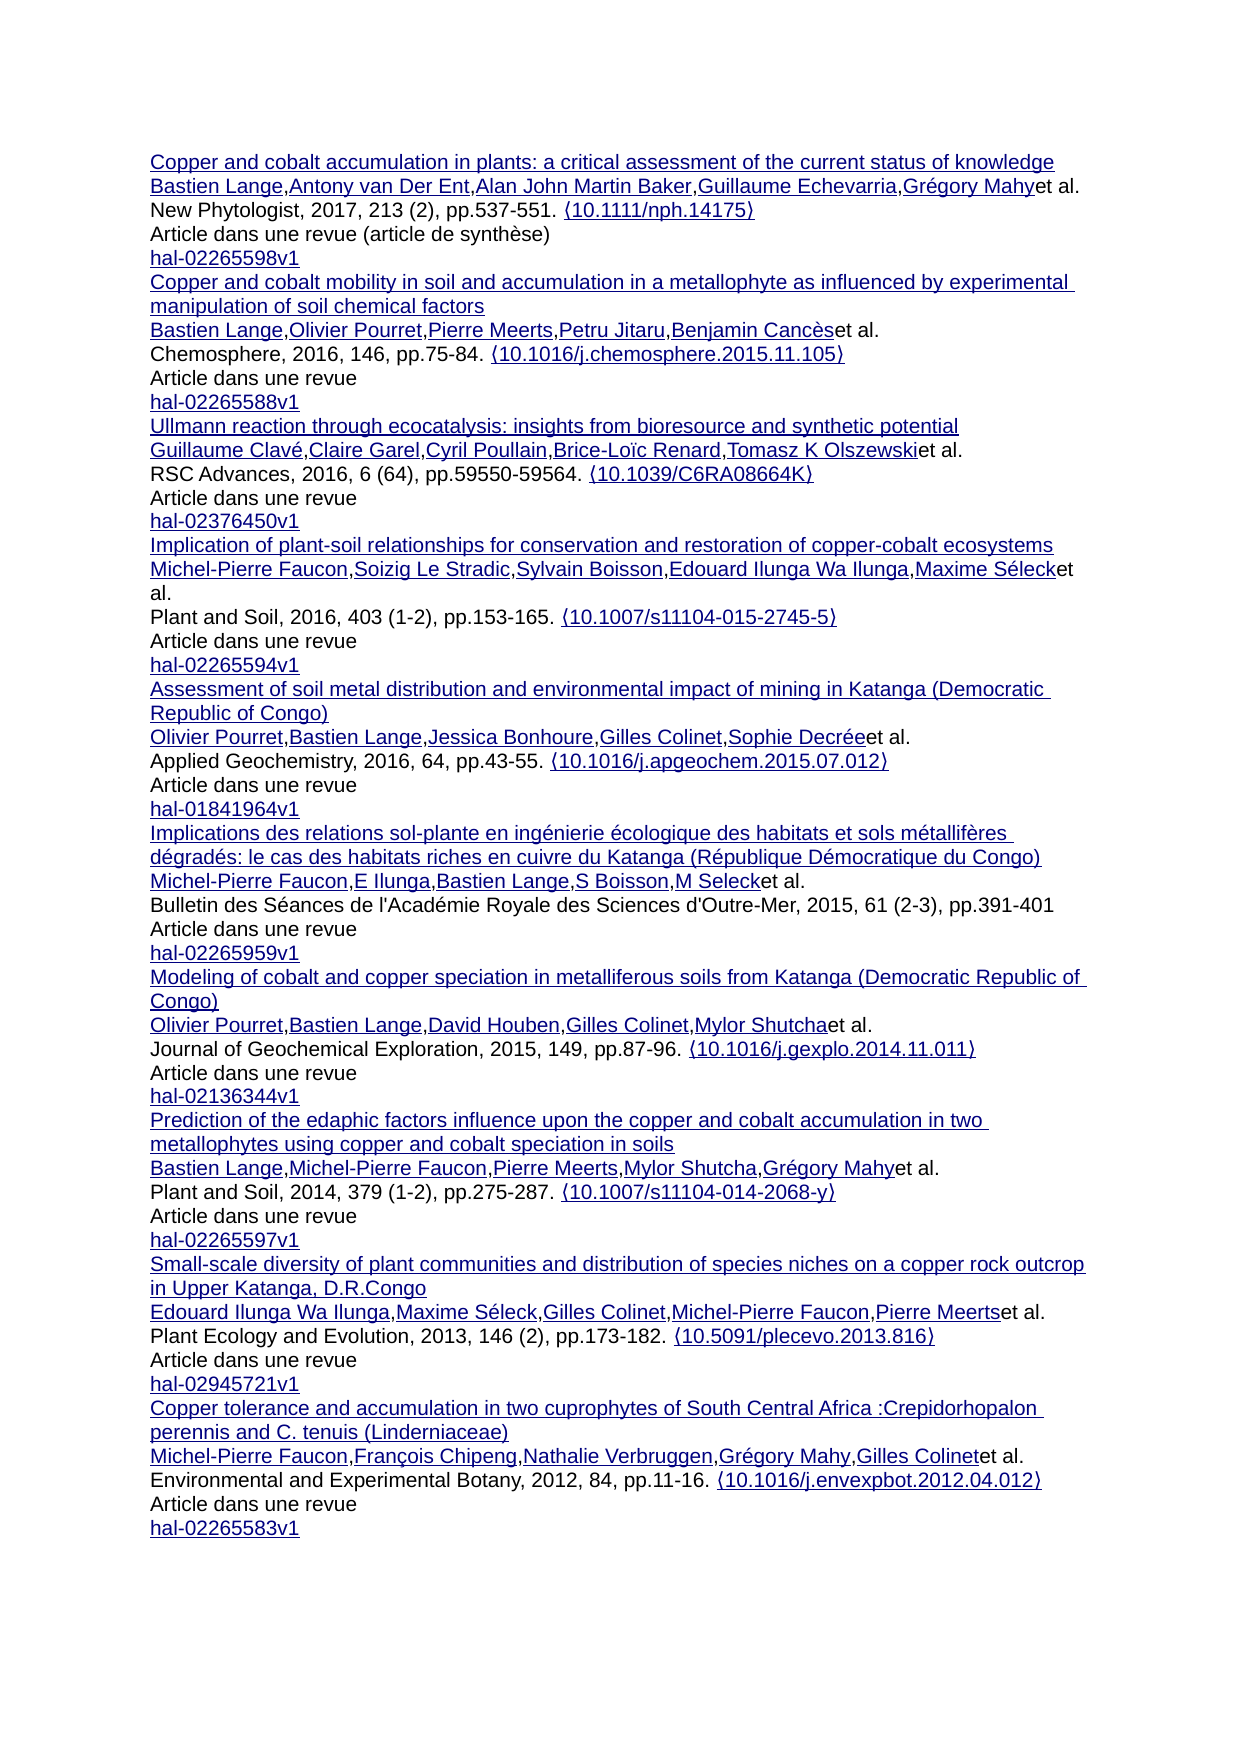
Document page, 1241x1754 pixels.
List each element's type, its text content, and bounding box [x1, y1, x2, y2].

table_cell Copper tolerance and accumulation in two cuprophytes of South Central Africa :Crepidorhopalon perennis and C. tenuis (Linderniaceae) Michel-Pierre Faucon,François Chipeng,Nathalie Verbruggen,Grégory Mahy,Gilles Colinetet al. Environmental and Experimental Botany, 2012, 84, pp.11-16. ⟨10.1016/j.envexpbot.2012.04.012⟩ Article dans une revue hal-02265583v1 [150, 1396, 1090, 1539]
table_cell Assessment of soil metal distribution and environmental impact of mining in Katanga (Democratic Republic of Congo) Olivier Pourret,Bastien Lange,Jessica Bonhoure,Gilles Colinet,Sophie Decréeet al. Applied Geochemistry, 2016, 64, pp.43-55. ⟨10.1016/j.apgeochem.2015.07.012⟩ Article dans une revue hal-01841964v1 [150, 677, 1090, 821]
table_cell Ullmann reaction through ecocatalysis: insights from bioresource and synthetic potential Guillaume Clavé,Claire Garel,Cyril Poullain,Brice-Loïc Renard,Tomasz K Olszewskiet al. RSC Advances, 2016, 6 (64), pp.59550-59564. ⟨10.1039/C6RA08664K⟩ Article dans une revue hal-02376450v1 [150, 414, 1090, 533]
table_cell Implications des relations sol-plante en ingénierie écologique des habitats et sols métallifères dégradés: le cas des habitats riches en cuivre du Katanga (République Démocratique du Congo) Michel-Pierre Faucon,E Ilunga,Bastien Lange,S Boisson,M Selecket al. Bulletin des Séances de l'Académie Royale des Sciences d'Outre-Mer, 2015, 61 (2-3), pp.391-401 Article dans une revue hal-02265959v1 [150, 821, 1090, 964]
table_cell Small-scale diversity of plant communities and distribution of species niches on a copper rock outcrop in Upper Katanga, D.R.Congo Edouard Ilunga Wa Ilunga,Maxime Séleck,Gilles Colinet,Michel-Pierre Faucon,Pierre Meertset al. Plant Ecology and Evolution, 2013, 146 (2), pp.173-182. ⟨10.5091/plecevo.2013.816⟩ Article dans une revue hal-02945721v1 [150, 1252, 1090, 1396]
table_cell Prediction of the edaphic factors influence upon the copper and cobalt accumulation in two metallophytes using copper and cobalt speciation in soils Bastien Lange,Michel-Pierre Faucon,Pierre Meerts,Mylor Shutcha,Grégory Mahyet al. Plant and Soil, 2014, 379 (1-2), pp.275-287. ⟨10.1007/s11104-014-2068-y⟩ Article dans une revue hal-02265597v1 [150, 1108, 1090, 1252]
table_cell Copper and cobalt mobility in soil and accumulation in a metallophyte as influenced by experimental manipulation of soil chemical factors Bastien Lange,Olivier Pourret,Pierre Meerts,Petru Jitaru,Benjamin Cancèset al. Chemosphere, 2016, 146, pp.75-84. ⟨10.1016/j.chemosphere.2015.11.105⟩ Article dans une revue hal-02265588v1 [150, 270, 1090, 413]
table_cell Copper and cobalt accumulation in plants: a critical assessment of the current status of knowledge Bastien Lange,Antony van Der Ent,Alan John Martin Baker,Guillaume Echevarria,Grégory Mahyet al. New Phytologist, 2017, 213 (2), pp.537-551. ⟨10.1111/nph.14175⟩ Article dans une revue (article de synthèse) hal-02265598v1 [150, 150, 1090, 270]
table_cell Modeling of cobalt and copper speciation in metalliferous soils from Katanga (Democratic Republic of Congo) Olivier Pourret,Bastien Lange,David Houben,Gilles Colinet,Mylor Shutchaet al. Journal of Geochemical Exploration, 2015, 149, pp.87-96. ⟨10.1016/j.gexplo.2014.11.011⟩ Article dans une revue hal-02136344v1 [150, 965, 1090, 1108]
table_cell Implication of plant-soil relationships for conservation and restoration of copper-cobalt ecosystems Michel-Pierre Faucon,Soizig Le Stradic,Sylvain Boisson,Edouard Ilunga Wa Ilunga,Maxime Sélecket al. Plant and Soil, 2016, 403 (1-2), pp.153-165. ⟨10.1007/s11104-015-2745-5⟩ Article dans une revue hal-02265594v1 [150, 533, 1090, 677]
